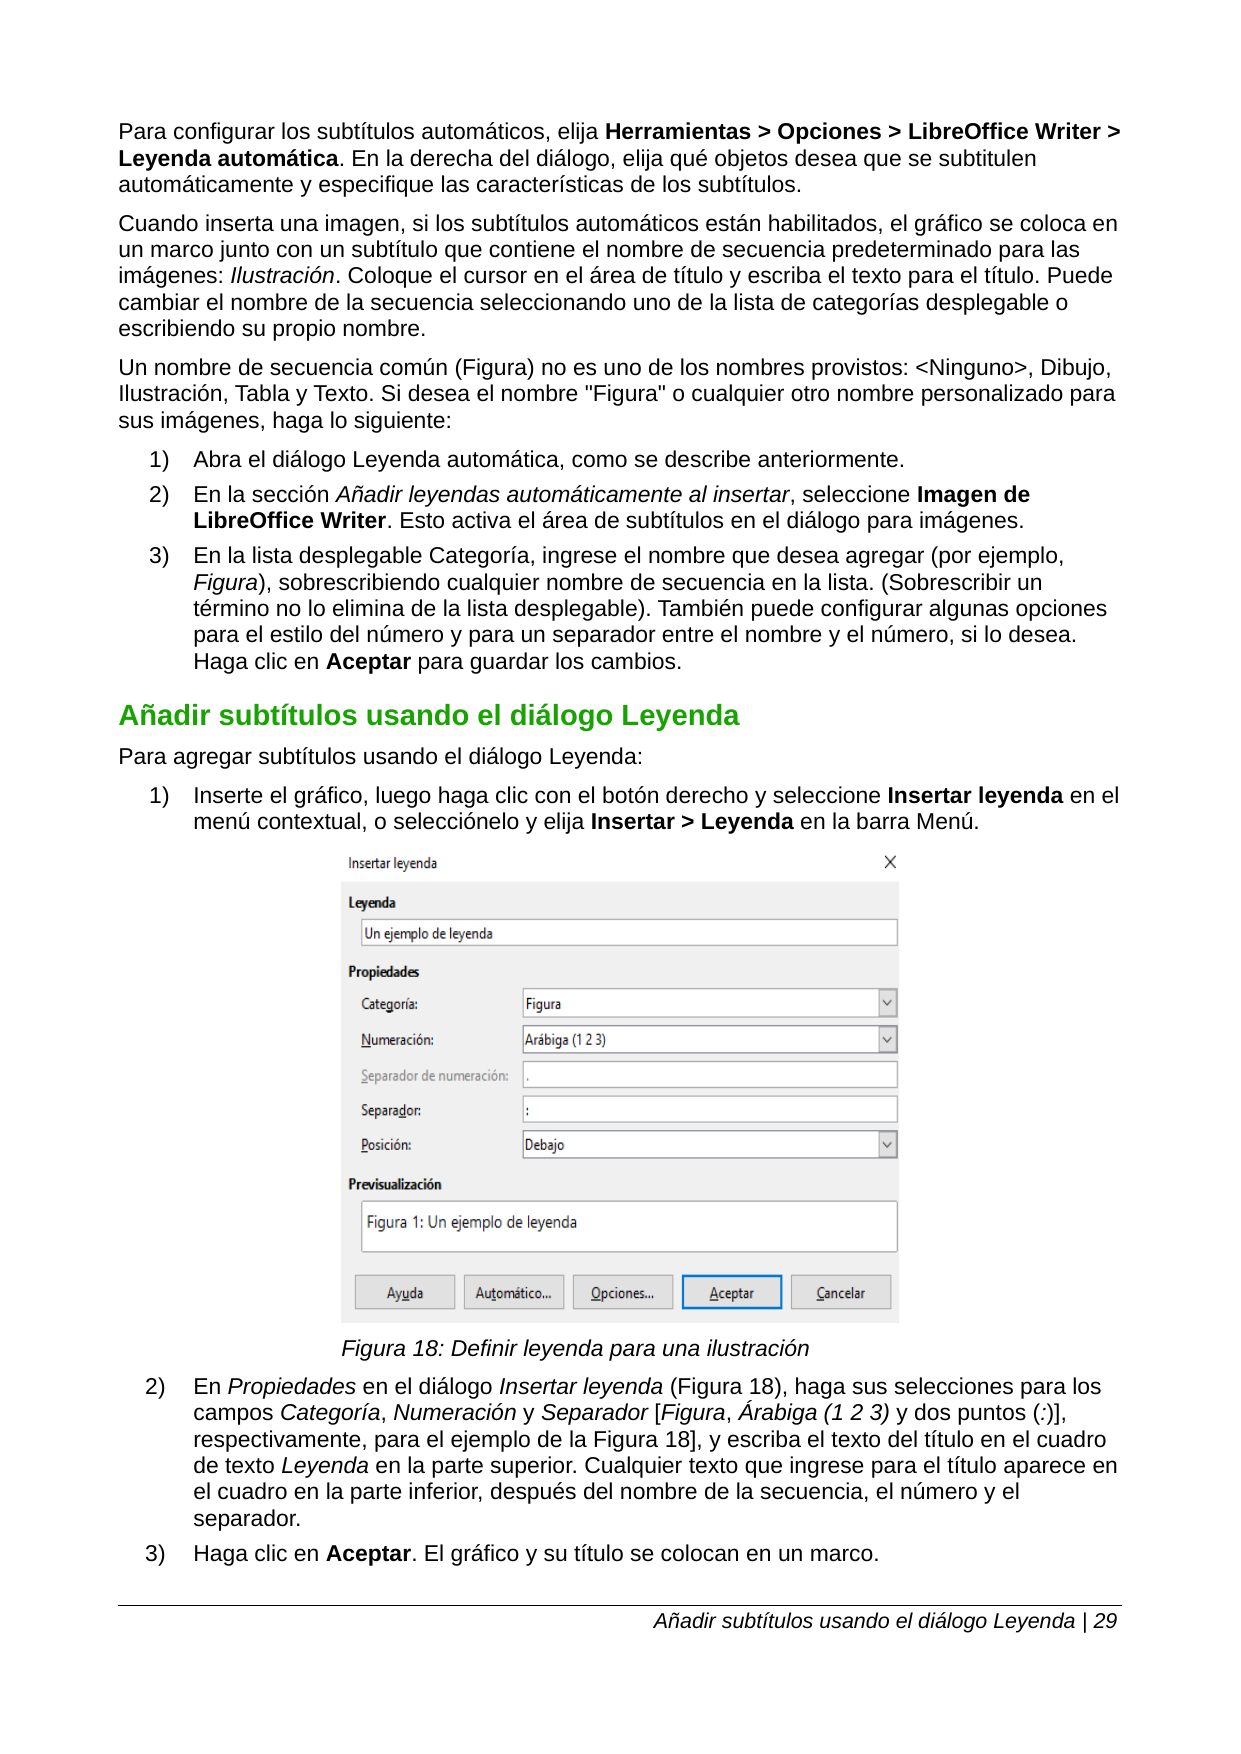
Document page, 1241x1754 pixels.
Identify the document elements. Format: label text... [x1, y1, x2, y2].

list Haga clic en Aceptar. El gráfico y su título se colocan en un marco. [165, 1540, 1122, 1566]
list Inserte el gráfico, luego haga clic con el botón derecho y seleccione Insertar leyenda en el menú contextual, o selecciónelo y elija Insertar > Leyenda en la barra Menú. [169, 782, 1122, 834]
text Un nombre de secuencia común (Figura) no es uno de los nombres provistos: <Ninguno>, Dibujo, Ilustración, Tabla y Texto. Si desea el nombre "Figura" o cualquier otro nombre personalizado para sus imágenes, haga lo siguiente: [118, 354, 1122, 433]
list Para agregar subtítulos usando el diálogo Leyenda: [118, 743, 1122, 769]
list Abra el diálogo Leyenda automática, como se describe anteriormente. [169, 446, 1122, 472]
text Figura 18: Definir leyenda para una ilustración [341, 1334, 899, 1361]
list Para configurar los subtítulos automáticos, elija Herramientas > Opciones > LibreOffice Writer > Leyenda automática. En la derecha del diálogo, elija qué objetos desea que se subtitulen automáticamente y especifique las características de los subtítulos. [118, 118, 1122, 197]
subtitle Añadir subtítulos usando el diálogo Leyenda [118, 698, 1122, 731]
picture [341, 846, 900, 1323]
list En la sección Añadir leyendas automáticamente al insertar, seleccione Imagen de LibreOffice Writer. Esto activa el área de subtítulos en el diálogo para imágenes. [169, 481, 1122, 533]
list En Propiedades en el diálogo Insertar leyenda (Figura 18), haga sus selecciones para los campos Categoría, Numeración y Separador [Figura, Árabiga (1 2 3) y dos puntos (:)], respectivamente, para el ejemplo de la Figura 18], y escriba el texto del título en el cuadro de texto Leyenda en la parte superior. Cualquier texto que ingrese para el título aparece en el cuadro en la parte inferior, después del nombre de la secuencia, el número y el separador. [165, 1373, 1122, 1531]
text Cuando inserta una imagen, si los subtítulos automáticos están habilitados, el gráfico se coloca en un marco junto con un subtítulo que contiene el nombre de secuencia predeterminado para las imágenes: Ilustración. Coloque el cursor en el área de título y escriba el texto para el título. Puede cambiar el nombre de la secuencia seleccionando uno de la lista de categorías desplegable o escribiendo su propio nombre. [118, 210, 1122, 341]
list En la lista desplegable Categoría, ingrese el nombre que desea agregar (por ejemplo, Figura), sobrescribiendo cualquier nombre de secuencia en la lista. (Sobrescribir un término no lo elimina de la lista desplegable). También puede configurar algunas opciones para el estilo del número y para un separador entre el nombre y el número, si lo desea. Haga clic en Aceptar para guardar los cambios. [169, 542, 1122, 674]
